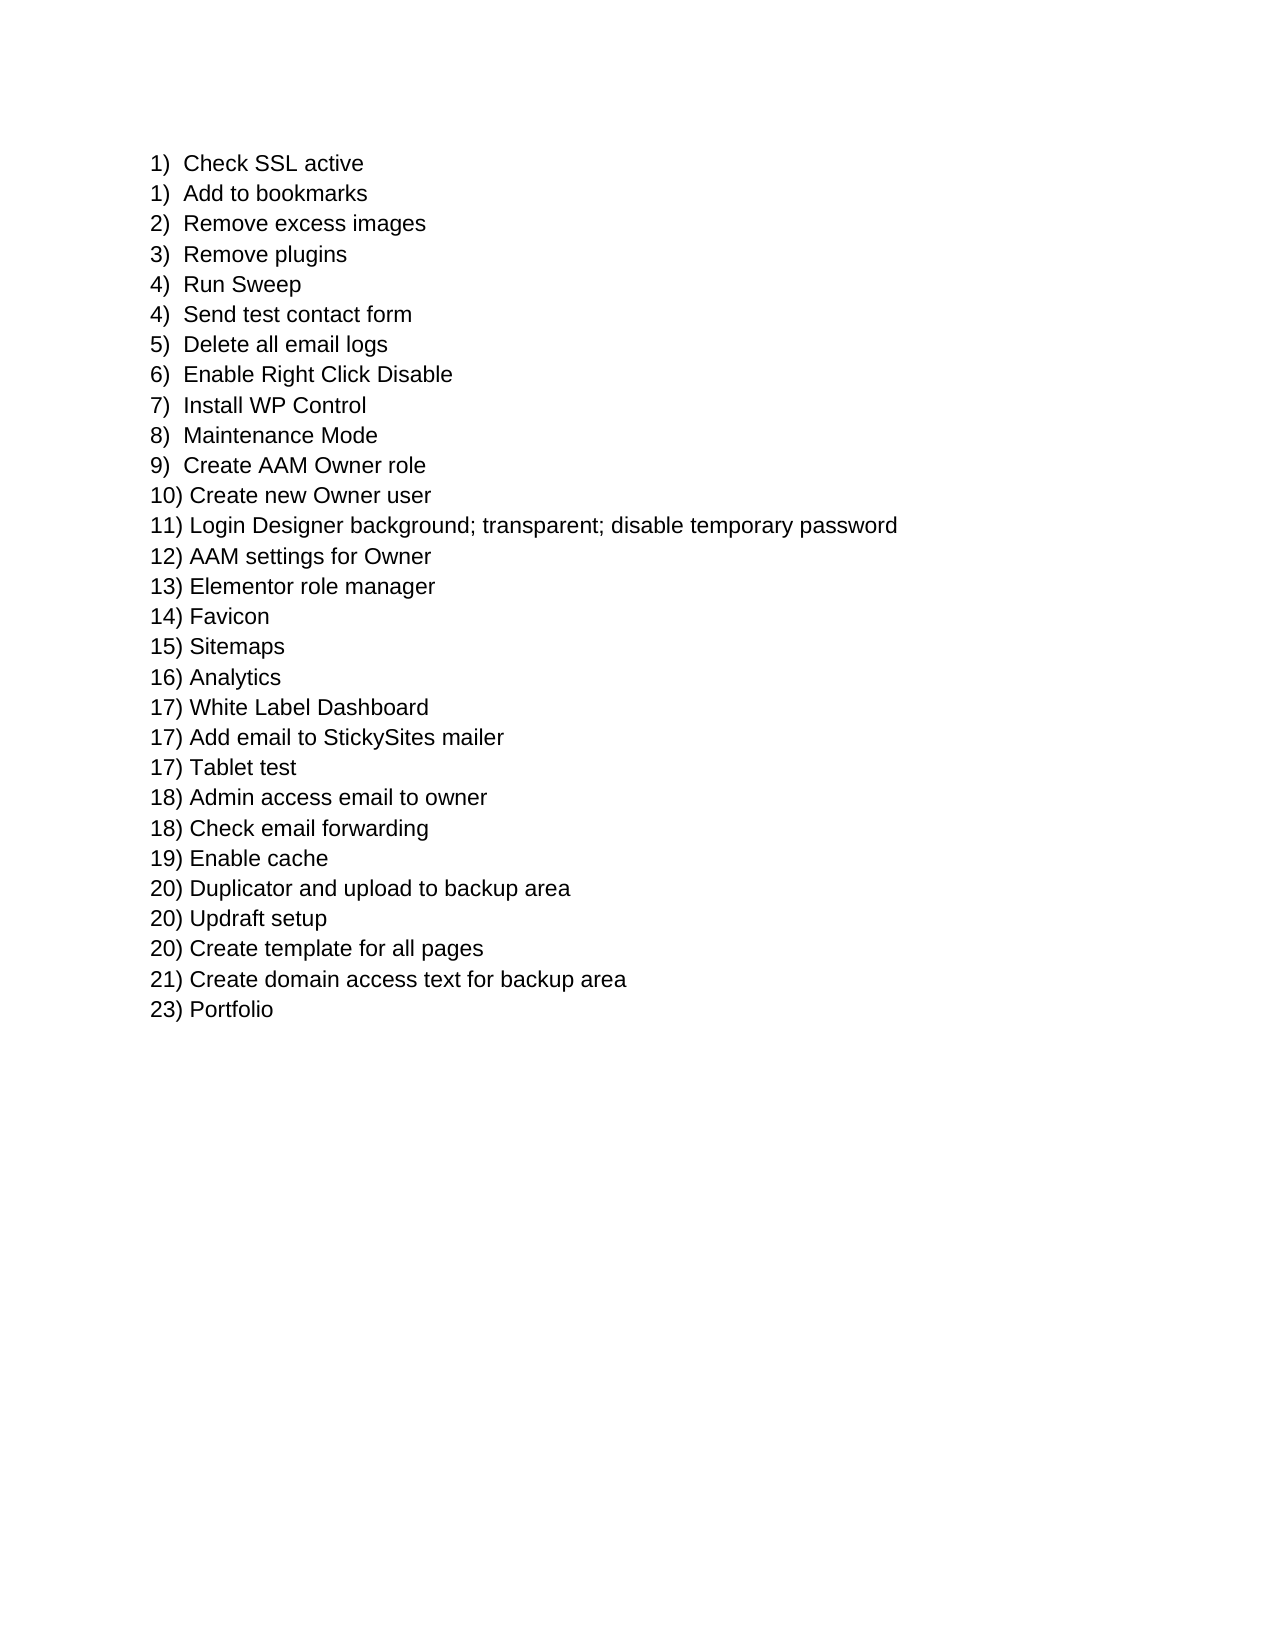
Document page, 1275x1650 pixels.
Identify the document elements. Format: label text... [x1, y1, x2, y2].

text 18) Admin access email to owner [150, 784, 1125, 811]
text 1) Check SSL active [150, 150, 1125, 176]
text 6) Enable Right Click Disable [150, 361, 1125, 388]
text 23) Portfolio [150, 996, 1125, 1022]
text 15) Sitemaps [150, 633, 1125, 660]
text 20) Duplicator and upload to backup area [150, 875, 1125, 901]
text 3) Remove plugins [150, 241, 1125, 267]
text 1) Add to bookmarks [150, 180, 1125, 207]
text 9) Create AAM Owner role [150, 452, 1125, 478]
text 11) Login Designer background; transparent; disable temporary password [150, 512, 1125, 539]
text 10) Create new Owner user [150, 482, 1125, 509]
text 4) Send test contact form [150, 301, 1125, 327]
text 17) Add email to StickySites mailer [150, 724, 1125, 750]
text 12) AAM settings for Owner [150, 543, 1125, 569]
text 21) Create domain access text for backup area [150, 966, 1125, 992]
text 2) Remove excess images [150, 210, 1125, 237]
text 20) Create template for all pages [150, 935, 1125, 962]
text 18) Check email forwarding [150, 814, 1125, 841]
text 20) Updraft setup [150, 905, 1125, 932]
text 4) Run Sweep [150, 271, 1125, 297]
text 19) Enable cache [150, 845, 1125, 871]
text 8) Maintenance Mode [150, 422, 1125, 448]
text 13) Elementor role manager [150, 573, 1125, 599]
text 14) Favicon [150, 603, 1125, 629]
text 16) Analytics [150, 663, 1125, 690]
text 5) Delete all email logs [150, 331, 1125, 358]
text 17) Tablet test [150, 754, 1125, 781]
text 17) White Label Dashboard [150, 694, 1125, 720]
text 7) Install WP Control [150, 392, 1125, 418]
